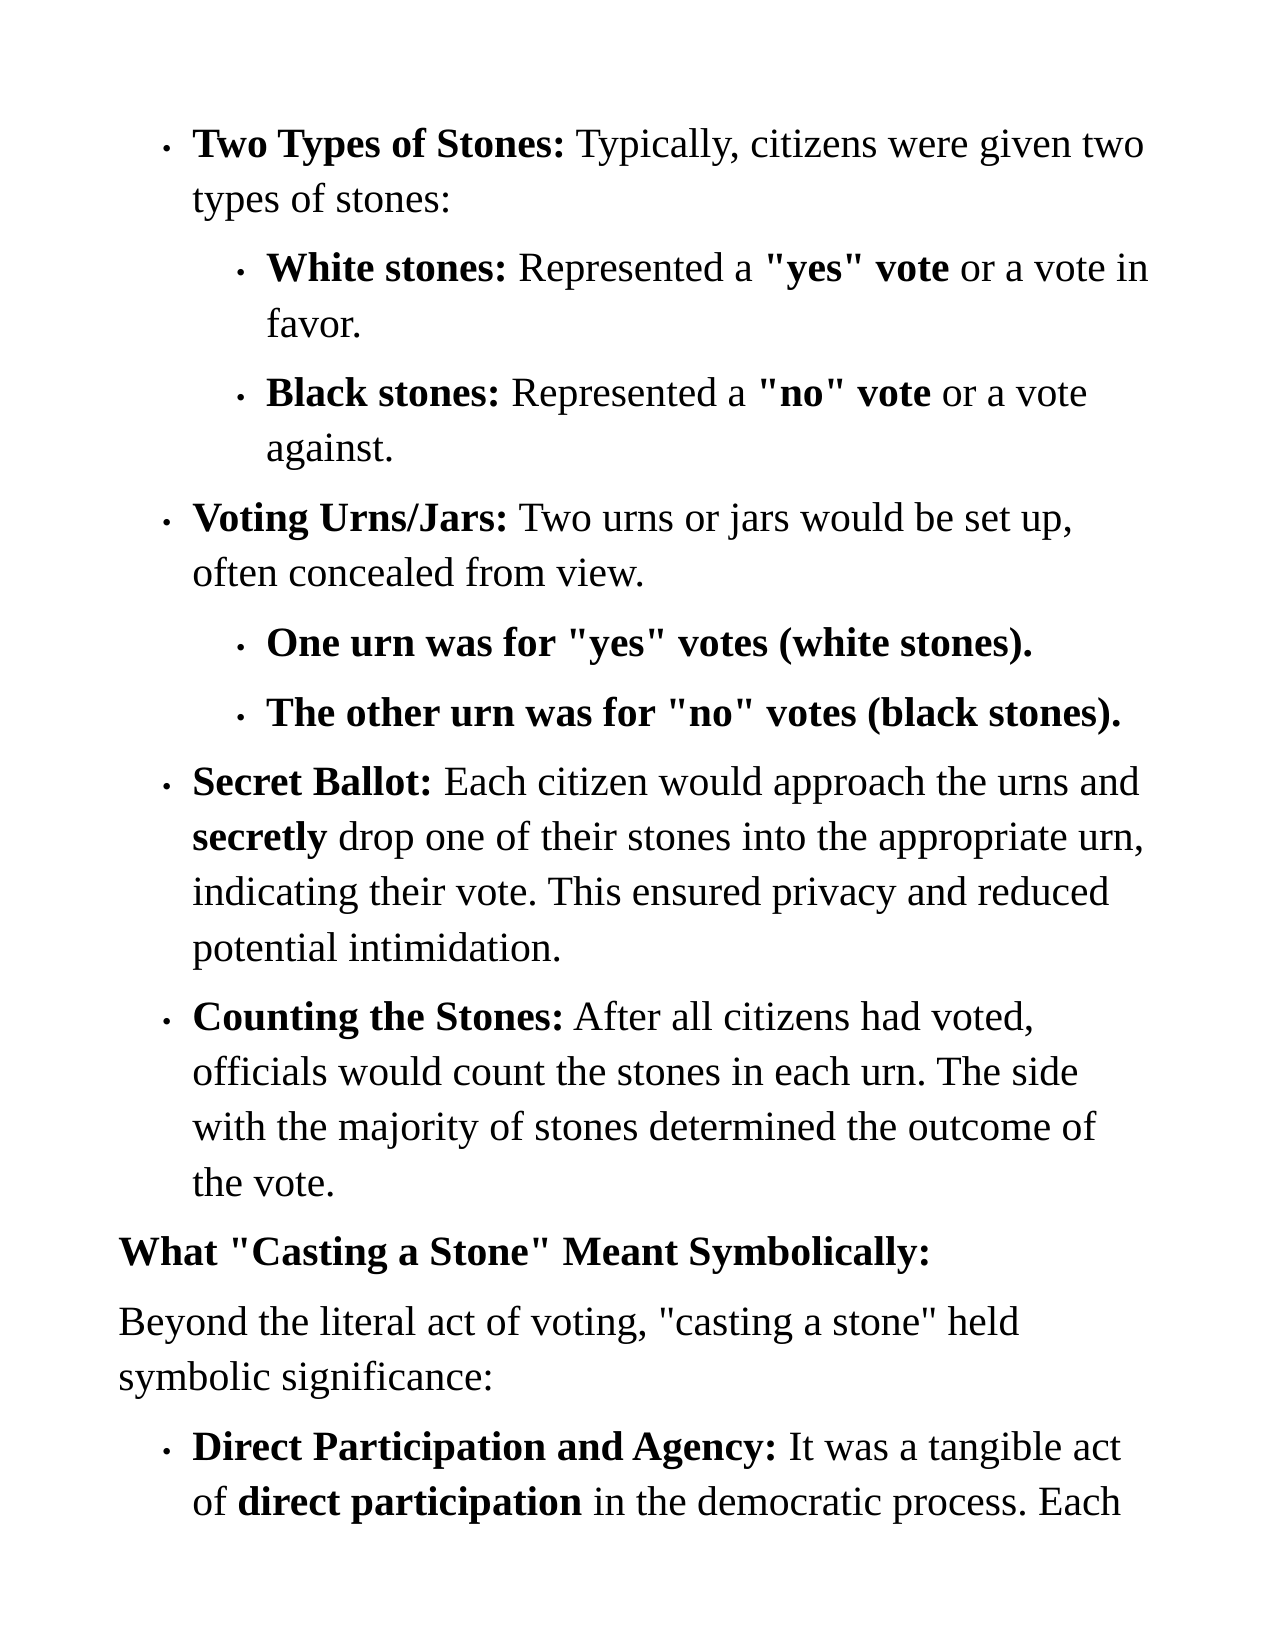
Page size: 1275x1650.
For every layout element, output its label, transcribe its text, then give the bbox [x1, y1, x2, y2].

list Two Types of Stones: Typically, citizens were given two types of stones: [162, 118, 1157, 221]
list Counting the Stones: After all citizens had voted, officials would count the stones in each urn. The side with the majority of stones determined the outcome of the vote. [162, 992, 1157, 1205]
list Black stones: Represented a "no" vote or a vote against. [236, 368, 1157, 471]
list One urn was for "yes" votes (white stones). [236, 617, 1157, 665]
list The other urn was for "no" votes (black stones). [236, 687, 1157, 735]
list Secret Ballot: Each citizen would approach the urns and secretly drop one of their stones into the appropriate urn, indicating their vote. This ensured privacy and reduced potential intimidation. [162, 757, 1157, 970]
text Beyond the literal act of voting, "casting a stone" held symbolic significance: [118, 1296, 1157, 1399]
list Voting Urns/Jars: Two urns or jars would be set up, often concealed from view. [162, 492, 1157, 596]
list White stones: Represented a "yes" vote or a vote in favor. [236, 243, 1157, 346]
text What "Casting a Stone" Meant Symbolically: [118, 1227, 1157, 1274]
list Direct Participation and Agency: It was a tangible act of direct participation in the democratic process. Each [162, 1421, 1157, 1524]
